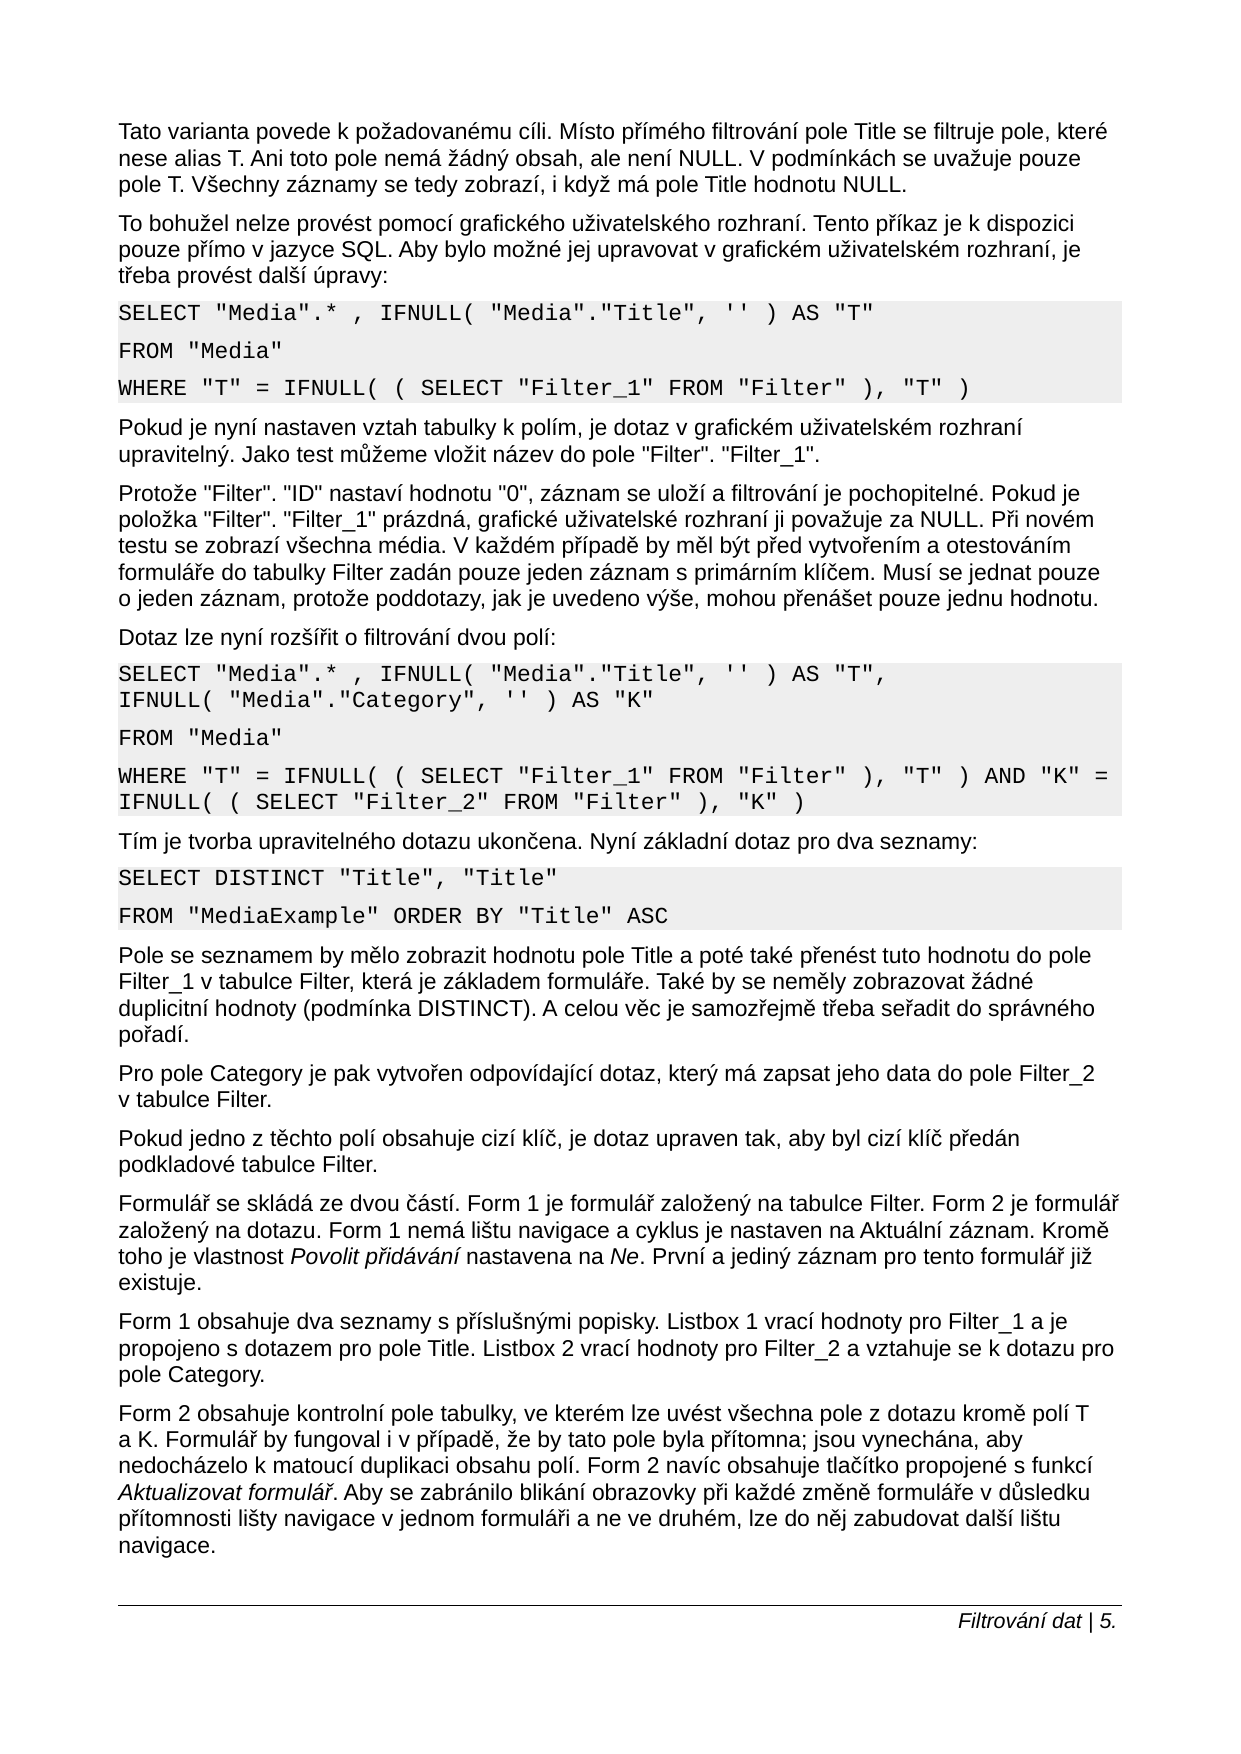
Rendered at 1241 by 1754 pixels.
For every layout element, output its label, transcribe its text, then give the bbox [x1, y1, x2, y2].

text Pole se seznamem by mělo zobrazit hodnotu pole Title a poté také přenést tuto hodnotu do pole Filter_1 v tabulce Filter, která je základem formuláře. Také by se neměly zobrazovat žádné duplicitní hodnoty (podmínka DISTINCT). A celou věc je samozřejmě třeba seřadit do správného pořadí. [118, 942, 1122, 1047]
text WHERE "T" = IFNULL( ( SELECT "Filter_1" FROM "Filter" ), "T" ) [118, 377, 1122, 403]
text FROM "Media" [118, 339, 1122, 365]
text SELECT "Media".* , IFNULL( "Media"."Title", '' ) AS "T" [118, 301, 1122, 327]
text SELECT "Media".* , IFNULL( "Media"."Title", '' ) AS "T", IFNULL( "Media"."Category", '' ) AS "K" [118, 663, 1122, 714]
text To bohužel nelze provést pomocí grafického uživatelského rozhraní. Tento příkaz je k dispozici pouze přímo v jazyce SQL. Aby bylo možné jej upravovat v grafickém uživatelském rozhraní, je třeba provést další úpravy: [118, 210, 1122, 289]
text Form 1 obsahuje dva seznamy s příslušnými popisky. Listbox 1 vrací hodnoty pro Filter_1 a je propojeno s dotazem pro pole Title. Listbox 2 vrací hodnoty pro Filter_2 a vztahuje se k dotazu pro pole Category. [118, 1308, 1122, 1387]
text Tato varianta povede k požadovanému cíli. Místo přímého filtrování pole Title se filtruje pole, které nese alias T. Ani toto pole nemá žádný obsah, ale není NULL. V podmínkách se uvažuje pouze pole T. Všechny záznamy se tedy zobrazí, i když má pole Title hodnotu NULL. [118, 118, 1122, 197]
text Formulář se skládá ze dvou částí. Form 1 je formulář založený na tabulce Filter. Form 2 je formulář založený na dotazu. Form 1 nemá lištu navigace a cyklus je nastaven na Aktuální záznam. Kromě toho je vlastnost Povolit přidávání nastavena na Ne. První a jediný záznam pro tento formulář již existuje. [118, 1190, 1122, 1296]
text Tím je tvorba upravitelného dotazu ukončena. Nyní základní dotaz pro dva seznamy: [118, 828, 1122, 854]
text SELECT DISTINCT "Title", "Title" [118, 867, 1122, 892]
text Protože "Filter". "ID" nastaví hodnotu "0", záznam se uloží a filtrování je pochopitelné. Pokud je položka "Filter". "Filter_1" prázdná, grafické uživatelské rozhraní ji považuje za NULL. Při novém testu se zobrazí všechna média. V každém případě by měl být před vytvořením a otestováním formuláře do tabulky Filter zadán pouze jeden záznam s primárním klíčem. Musí se jednat pouze o jeden záznam, protože poddotazy, jak je uvedeno výše, mohou přenášet pouze jednu hodnotu. [118, 479, 1122, 611]
text Dotaz lze nyní rozšířit o filtrování dvou polí: [118, 624, 1122, 650]
text WHERE "T" = IFNULL( ( SELECT "Filter_1" FROM "Filter" ), "T" ) AND "K" = IFNULL( ( SELECT "Filter_2" FROM "Filter" ), "K" ) [118, 764, 1122, 816]
text Form 2 obsahuje kontrolní pole tabulky, ve kterém lze uvést všechna pole z dotazu kromě polí T a K. Formulář by fungoval i v případě, že by tato pole byla přítomna; jsou vynechána, aby nedocházelo k matoucí duplikaci obsahu polí. Form 2 navíc obsahuje tlačítko propojené s funkcí Aktualizovat formulář. Aby se zabránilo blikání obrazovky při každé změně formuláře v důsledku přítomnosti lišty navigace v jednom formuláři a ne ve druhém, lze do něj zabudovat další lištu navigace. [118, 1400, 1122, 1558]
text FROM "Media" [118, 726, 1122, 752]
text Pokud jedno z těchto polí obsahuje cizí klíč, je dotaz upraven tak, aby byl cizí klíč předán podkladové tabulce Filter. [118, 1125, 1122, 1178]
text Pokud je nyní nastaven vztah tabulky k polím, je dotaz v grafickém uživatelském rozhraní upravitelný. Jako test můžeme vložit název do pole "Filter". "Filter_1". [118, 414, 1122, 467]
text Pro pole Category je pak vytvořen odpovídající dotaz, který má zapsat jeho data do pole Filter_2 v tabulce Filter. [118, 1060, 1122, 1113]
text FROM "MediaExample" ORDER BY "Title" ASC [118, 904, 1122, 930]
